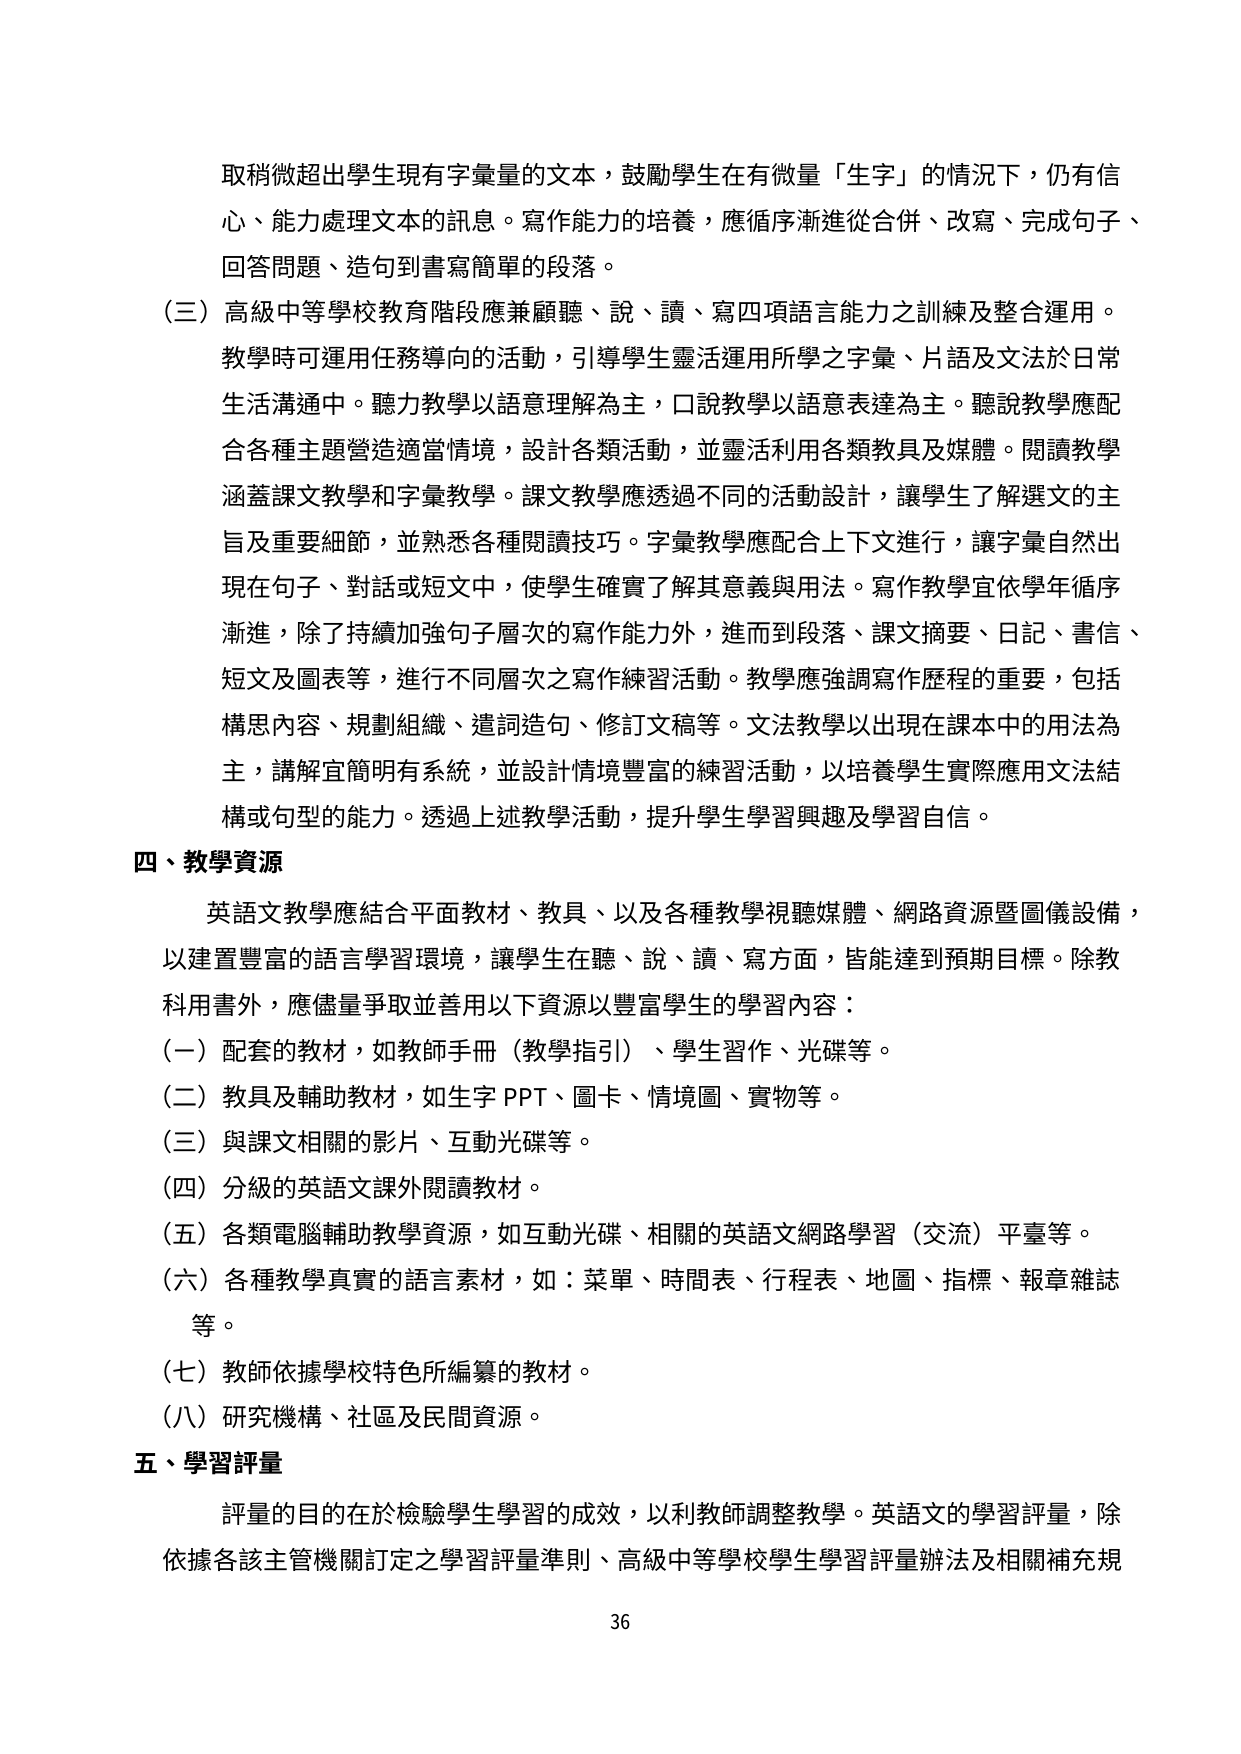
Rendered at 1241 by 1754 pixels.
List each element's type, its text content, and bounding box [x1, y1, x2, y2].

text （三）高級中等學校教育階段應兼顧聽、說、讀、寫四項語言能力之訓練及整合運用。教學時可運用任務導向的活動，引導學生靈活運用所學之字彙、片語及文法於日常生活溝通中。聽力教學以語意理解為主，口說教學以語意表達為主。聽說教學應配合各種主題營造適當情境，設計各類活動，並靈活利用各類教具及媒體。閱讀教學涵蓋課文教學和字彙教學。課文教學應透過不同的活動設計，讓學生了解選文的主旨及重要細節，並熟悉各種閱讀技巧。字彙教學應配合上下文進行，讓字彙自然出現在句子、對話或短文中，使學生確實了解其意義與用法。寫作教學宜依學年循序漸進，除了持續加強句子層次的寫作能力外，進而到段落、課文摘要、日記、書信、短文及圖表等，進行不同層次之寫作練習活動。教學應強調寫作歷程的重要，包括構思內容、規劃組織、遣詞造句、修訂文稿等。文法教學以出現在課本中的用法為主，講解宜簡明有系統，並設計情境豐富的練習活動，以培養學生實際應用文法結構或句型的能力。透過上述教學活動，提升學生學習興趣及學習自信。 [148, 285, 1122, 835]
text （ㄧ）配套的教材，如教師手冊（教學指引）、學生習作、光碟等。 [148, 1023, 1122, 1069]
text （二）國民中學教育階段應延伸聽、說、讀、寫及整合能力的訓練，利用菜單、時間表、行程表、地圖、指標、報章雜誌等各種實際生活資料進行口語及聽力活動。閱讀方面，應增加不同主題和體裁的教材，以提高閱讀興趣、增強閱讀能力，並幫助學生發展處理訊息的閱讀策略和能力；閱讀教學應該突破字彙量的框架與箝制，適度選取稍微超出學生現有字彙量的文本，鼓勵學生在有微量「生字」的情況下，仍有信心、能力處理文本的訊息。寫作能力的培養，應循序漸進從合併、改寫、完成句子、回答問題、造句到書寫簡單的段落。 [148, 148, 1122, 285]
text （四）分級的英語文課外閱讀教材。 [148, 1161, 1122, 1207]
text （二）教具及輔助教材，如生字PPT、圖卡、情境圖、實物等。 [148, 1069, 1122, 1115]
text （三）與課文相關的影片、互動光碟等。 [148, 1115, 1122, 1161]
text 四、教學資源 [133, 835, 1122, 881]
text 英語文教學應結合平面教材、教具、以及各種教學視聽媒體、網路資源暨圖儀設備，以建置豐富的語言學習環境，讓學生在聽、說、讀、寫方面，皆能達到預期目標。除教科用書外，應儘量爭取並善用以下資源以豐富學生的學習內容： [162, 886, 1122, 1023]
text 評量的目的在於檢驗學生學習的成效，以利教師調整教學。英語文的學習評量，除依據各該主管機關訂定之學習評量準則、高級中等學校學生學習評量辦法及相關補充規 [162, 1487, 1122, 1578]
text 五、學習評量 [133, 1436, 1122, 1482]
text （六）各種教學真實的語言素材，如：菜單、時間表、行程表、地圖、指標、報章雜誌等。 [148, 1253, 1122, 1344]
text （八）研究機構、社區及民間資源。 [148, 1390, 1122, 1436]
text （七）教師依據學校特色所編纂的教材。 [148, 1344, 1122, 1390]
text （五）各類電腦輔助教學資源，如互動光碟、相關的英語文網路學習（交流）平臺等。 [148, 1207, 1122, 1253]
